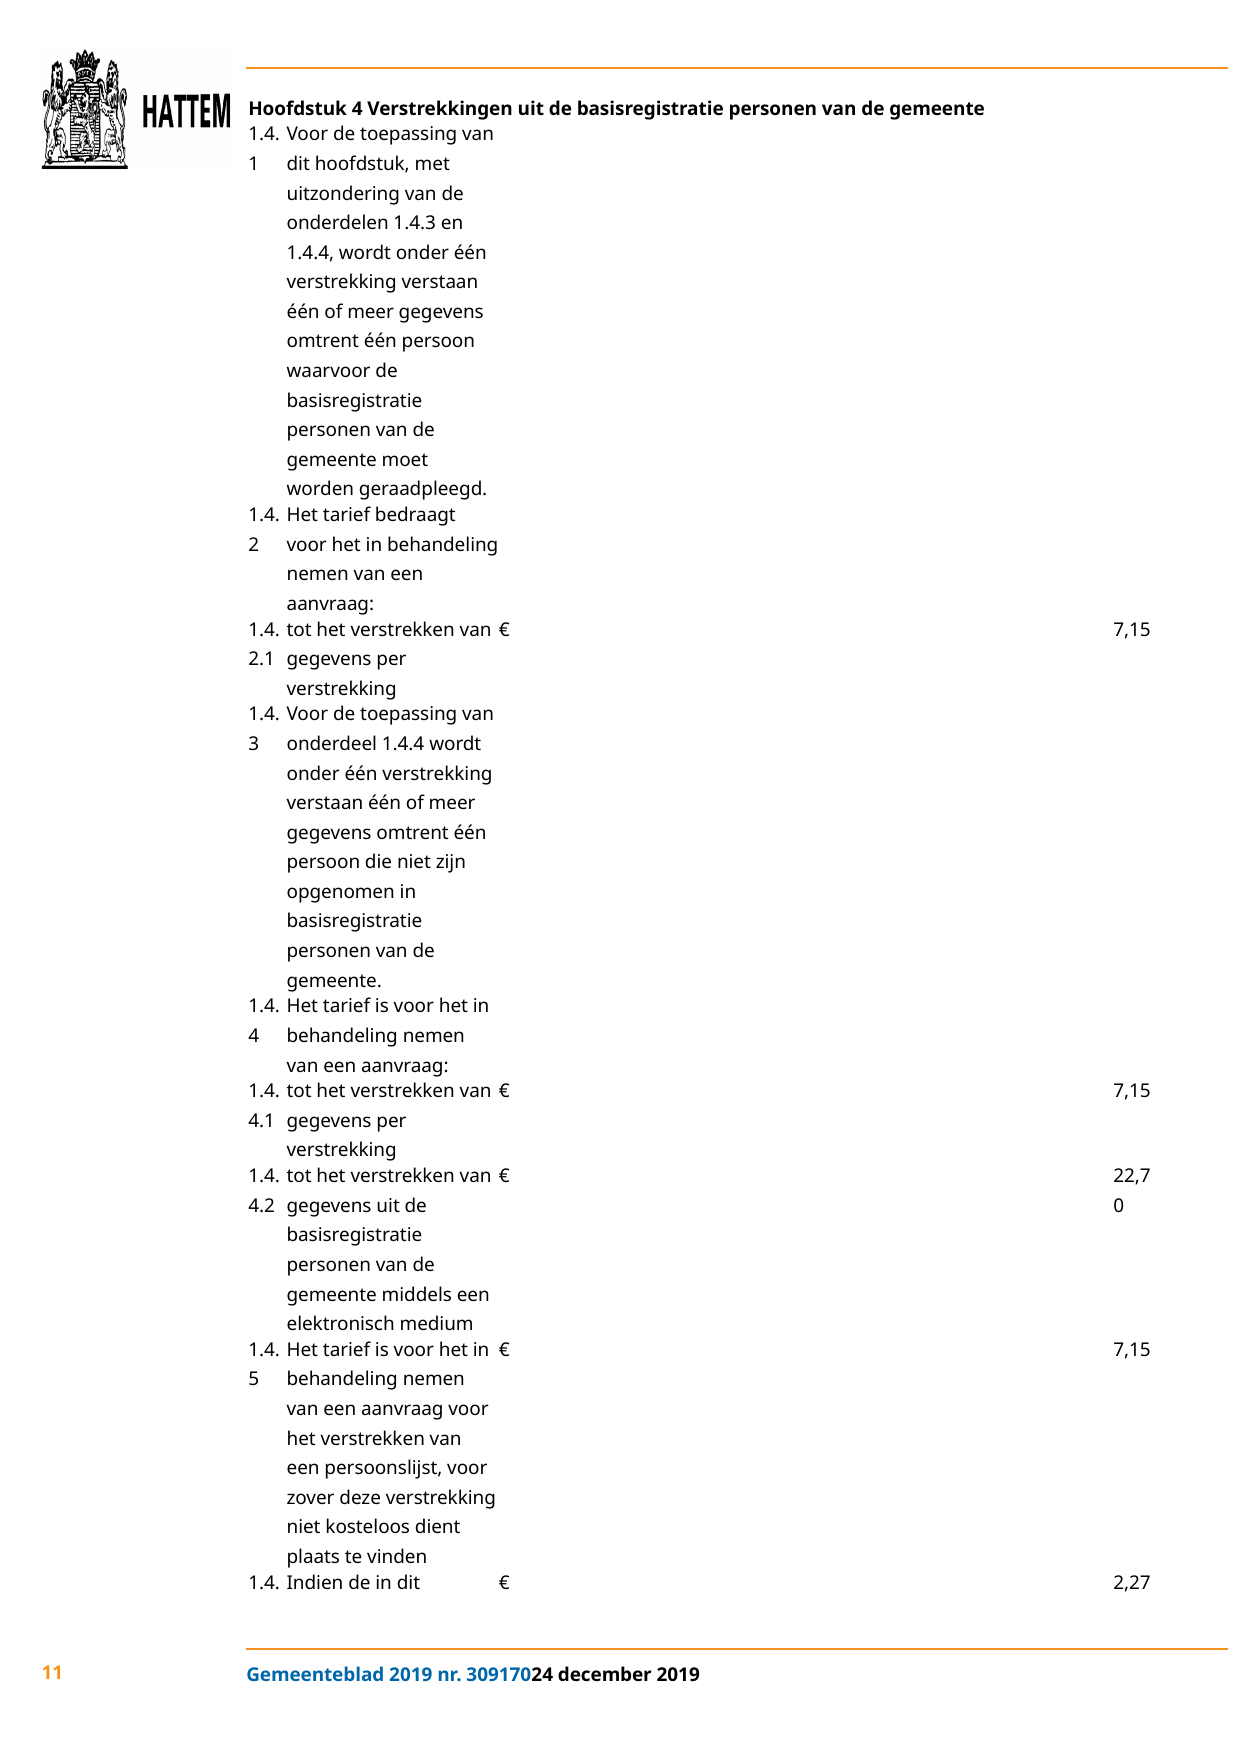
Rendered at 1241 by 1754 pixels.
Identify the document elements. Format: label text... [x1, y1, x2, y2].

table_cell Indien de in dit [286, 1569, 498, 1594]
table_cell [499, 501, 1113, 616]
table_cell Voor de toepassing van onderdeel 1.4.4 wordt onder één verstrekking verstaan één of meer gegevens omtrent één persoon die niet zijn opgenomen in basisregistratie personen van de gemeente. [286, 701, 498, 993]
table_cell Het tarief is voor het in behandeling nemen van een aanvraag: [286, 993, 498, 1077]
table_cell [499, 701, 1113, 993]
table_cell tot het verstrekken van gegevens per verstrekking [286, 616, 498, 701]
table_cell 1.4.4 [248, 993, 286, 1077]
table_cell 1.4.4.2 [248, 1163, 286, 1336]
table_cell [1113, 993, 1152, 1077]
table_cell 1.4.3 [248, 701, 286, 993]
table_cell 1.4.1 [248, 121, 286, 501]
table_cell Hoofdstuk 4 Verstrekkingen uit de basisregistratie personen van de gemeente [248, 95, 1152, 121]
table_cell € [499, 1336, 1113, 1569]
table_cell Voor de toepassing van dit hoofdstuk, met uitzondering van de onderdelen 1.4.3 en 1.4.4, wordt onder één verstrekking verstaan één of meer gegevens omtrent één persoon waarvoor de basisregistratie personen van de gemeente moet worden geraadpleegd. [286, 121, 498, 501]
table_cell 1.4. [248, 1569, 286, 1594]
table_cell tot het verstrekken van gegevens uit de basisregistratie personen van de gemeente middels een elektronisch medium [286, 1163, 498, 1336]
table_cell [499, 121, 1113, 501]
table_cell [499, 993, 1113, 1077]
table_cell [1113, 121, 1152, 501]
table_cell € [499, 1569, 1113, 1594]
table_cell 1.4.2.1 [248, 616, 286, 701]
table_cell tot het verstrekken van gegevens per verstrekking [286, 1078, 498, 1162]
table_cell [1113, 501, 1152, 616]
table_cell 1.4.5 [248, 1336, 286, 1569]
table_cell 22,70 [1113, 1163, 1152, 1336]
table_cell Het tarief bedraagt voor het in behandeling nemen van een aanvraag: [286, 501, 498, 616]
table_cell 1.4.2 [248, 501, 286, 616]
table_cell € [499, 1163, 1113, 1336]
table_cell 7,15 [1113, 1078, 1152, 1162]
table_cell € [499, 1078, 1113, 1162]
table_cell € [499, 616, 1113, 701]
table_cell 7,15 [1113, 1336, 1152, 1569]
table_cell [1113, 701, 1152, 993]
table_cell 2,27 [1113, 1569, 1152, 1594]
table_cell Het tarief is voor het in behandeling nemen van een aanvraag voor het verstrekken van een persoonslijst, voor zover deze verstrekking niet kosteloos dient plaats te vinden [286, 1336, 498, 1569]
table_cell 1.4.4.1 [248, 1078, 286, 1162]
picture [41, 47, 231, 172]
table_cell 7,15 [1113, 616, 1152, 701]
